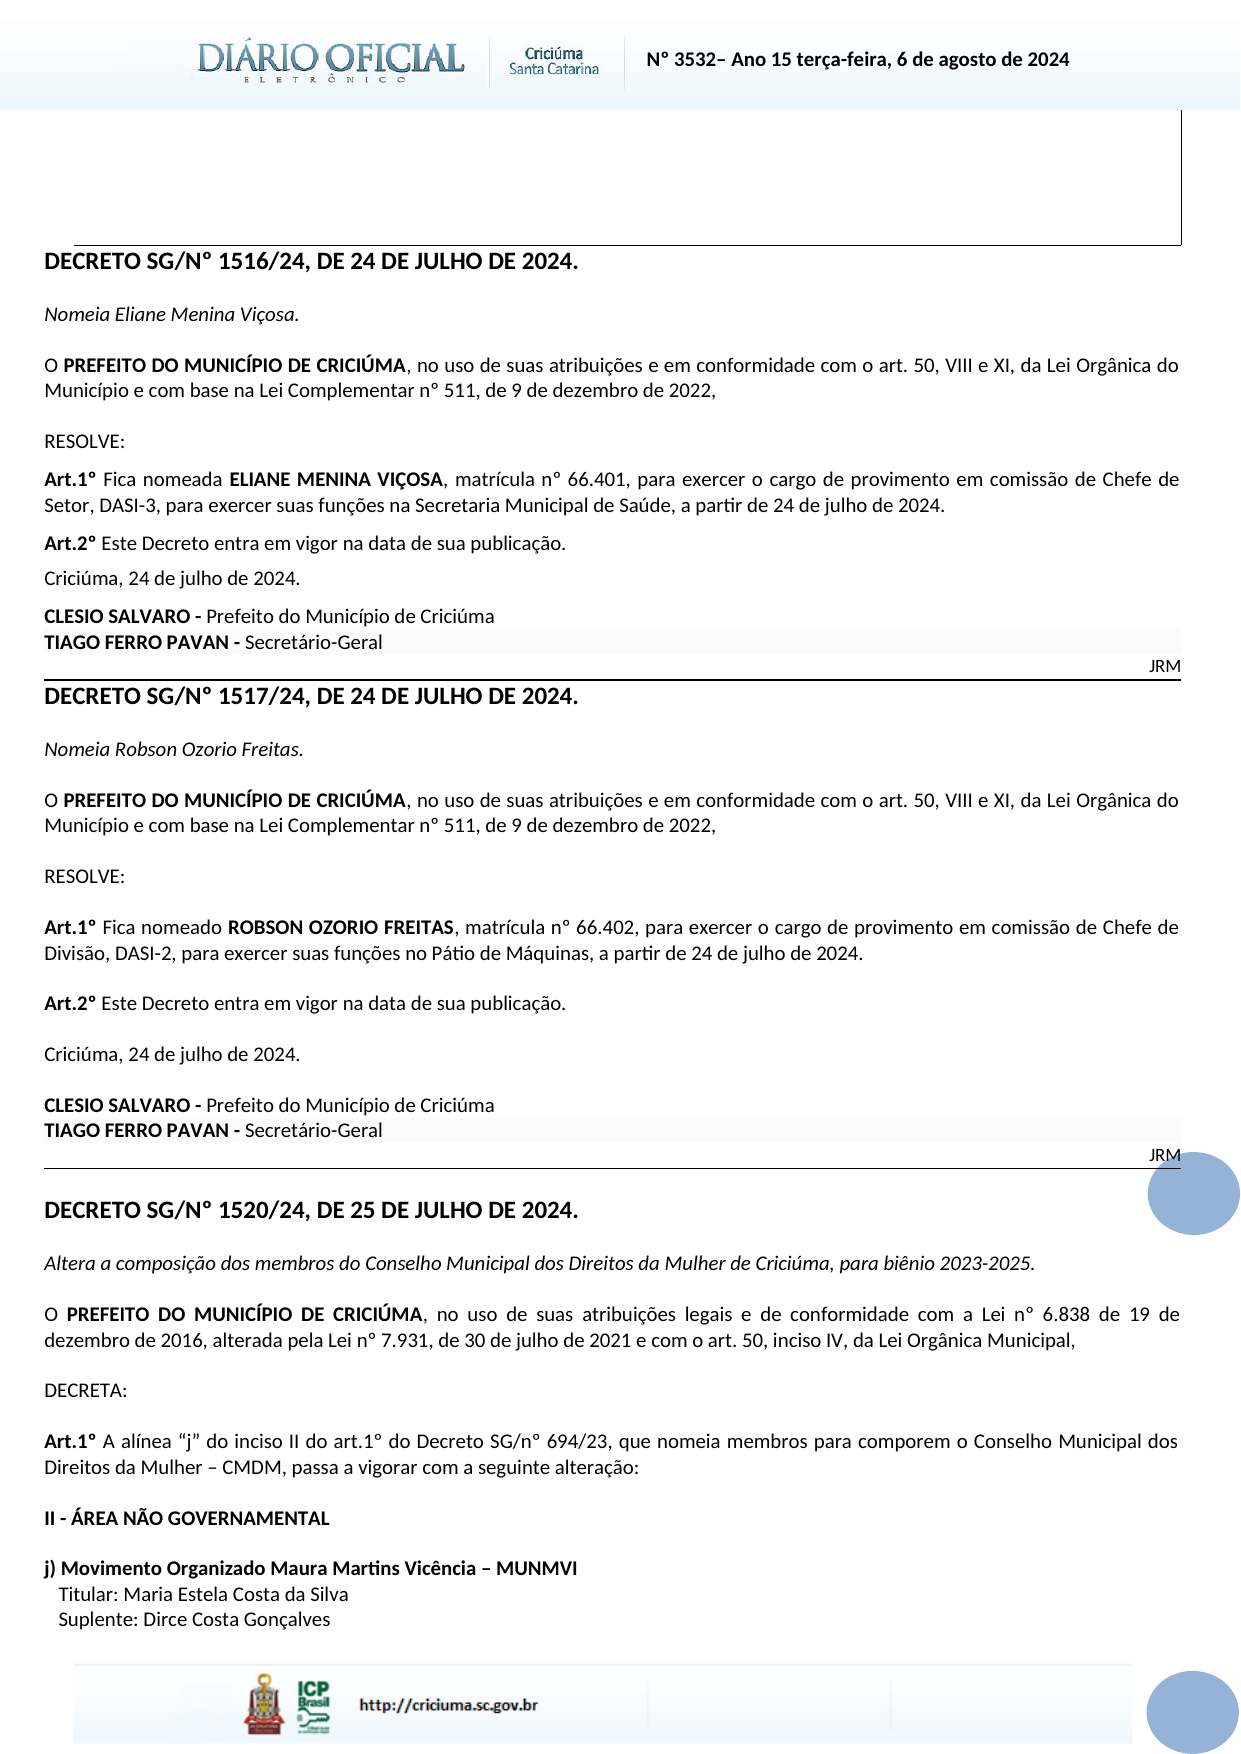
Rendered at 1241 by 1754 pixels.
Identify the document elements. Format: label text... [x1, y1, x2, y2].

text Art.1º Fica nomeada ELIANE MENINA VIÇOSA, matrícula nº 66.401, para exercer o cargo de provimento em comissão de Chefe de Setor, DASI-3, para exercer suas funções na Secretaria Municipal de Saúde, a partir de 24 de julho de 2024. [44, 466, 1181, 517]
text II - ÁREA NÃO GOVERNAMENTAL [44, 1505, 1181, 1530]
text Criciúma, 24 de julho de 2024. [44, 1041, 1181, 1067]
text Art.1º A alínea “j” do inciso II do art.1º do Decreto SG/nº 694/23, que nomeia membros para comporem o Conselho Municipal dos Direitos da Mulher – CMDM, passa a vigorar com a seguinte alteração: [44, 1428, 1181, 1479]
text TIAGO FERRO PAVAN - Secretário-Geral [44, 1118, 1181, 1143]
text DECRETO SG/Nº 1516/24, DE 24 DE JULHO DE 2024. [44, 245, 1181, 276]
text DECRETO SG/Nº 1517/24, DE 24 DE JULHO DE 2024. [44, 681, 1181, 711]
text O PREFEITO DO MUNICÍPIO DE CRICIÚMA, no uso de suas atribuições e em conformidade com o art. 50, VIII e XI, da Lei Orgânica do Município e com base na Lei Complementar nº 511, de 9 de dezembro de 2022, [44, 787, 1181, 838]
text O PREFEITO DO MUNICÍPIO DE CRICIÚMA, no uso de suas atribuições legais e de conformidade com a Lei nº 6.838 de 19 de dezembro de 2016, alterada pela Lei nº 7.931, de 30 de julho de 2021 e com o art. 50, inciso IV, da Lei Orgânica Municipal, [44, 1301, 1181, 1352]
text CLESIO SALVARO - Prefeito do Município de Criciúma [44, 604, 1181, 629]
text Altera a composição dos membros do Conselho Municipal dos Direitos da Mulher de Criciúma, para biênio 2023-2025. [44, 1251, 1181, 1276]
text RESOLVE: [44, 428, 1181, 454]
text CLESIO SALVARO - Prefeito do Município de Criciúma [44, 1092, 1181, 1118]
text Nomeia Eliane Menina Viçosa. [44, 301, 1181, 327]
text Suplente: Dirce Costa Gonçalves [44, 1606, 1181, 1632]
text TIAGO FERRO PAVAN - Secretário-Geral [44, 629, 1181, 654]
text O PREFEITO DO MUNICÍPIO DE CRICIÚMA, no uso de suas atribuições e em conformidade com o art. 50, VIII e XI, da Lei Orgânica do Município e com base na Lei Complementar nº 511, de 9 de dezembro de 2022, [44, 352, 1181, 403]
text Criciúma, 24 de julho de 2024. [44, 566, 1181, 591]
text JRM [44, 654, 1181, 679]
text Titular: Maria Estela Costa da Silva [44, 1581, 1181, 1606]
text Art.2º Este Decreto entra em vigor na data de sua publicação. [44, 991, 1181, 1016]
text j) Movimento Organizado Maura Martins Vicência – MUNMVI [44, 1556, 1181, 1581]
text Art.2º Este Decreto entra em vigor na data de sua publicação. [44, 530, 1181, 555]
text RESOLVE: [44, 863, 1181, 889]
text DECRETO SG/Nº 1520/24, DE 25 DE JULHO DE 2024. [44, 1194, 1162, 1225]
text Art.1º Fica nomeado ROBSON OZORIO FREITAS, matrícula nº 66.402, para exercer o cargo de provimento em comissão de Chefe de Divisão, DASI-2, para exercer suas funções no Pátio de Máquinas, a partir de 24 de julho de 2024. [44, 914, 1181, 965]
text Nomeia Robson Ozorio Freitas. [44, 736, 1181, 762]
text JRM [44, 1143, 1181, 1168]
text DECRETA: [44, 1378, 1181, 1403]
